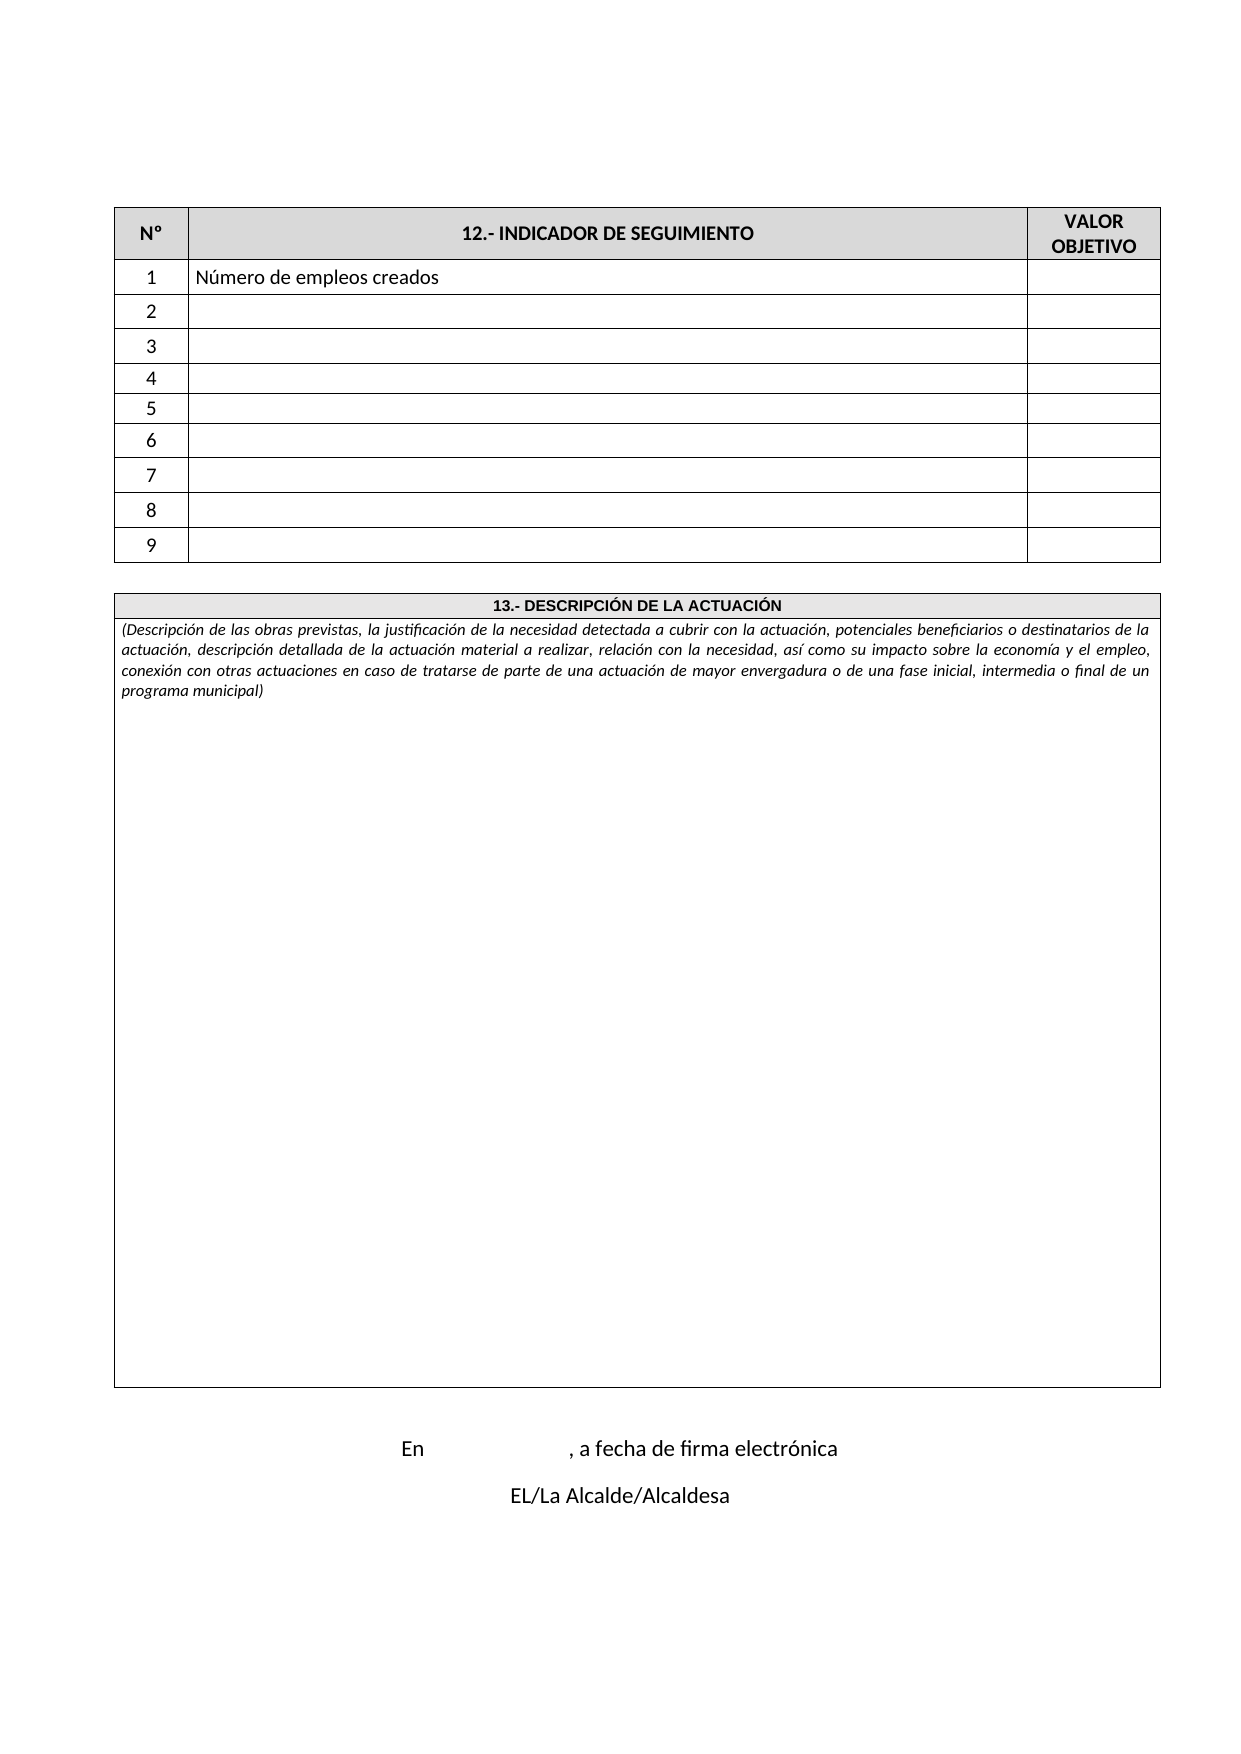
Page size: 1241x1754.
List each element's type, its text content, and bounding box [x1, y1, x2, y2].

table_header 12.- INDICADOR DE SEGUIMIENTO [189, 208, 1027, 259]
table_cell [1028, 364, 1160, 393]
table_cell [189, 295, 1027, 328]
table_cell [1028, 528, 1160, 562]
table_cell [189, 394, 1027, 422]
table_cell 3 [115, 329, 188, 363]
table_cell 7 [115, 458, 188, 492]
table_cell [1028, 260, 1160, 293]
table_cell (Descripción de las obras previstas, la justificación de la necesidad detectada a cubrir con la actuación, potenciales beneficiarios o destinatarios de la actuación, descripción detallada de la actuación material a realizar, relación con la necesidad, así como su impacto sobre la economía y el empleo, conexión con otras actuaciones en caso de tratarse de parte de una actuación de mayor envergadura o de una fase inicial, intermedia o final de un programa municipal) [115, 619, 1160, 1387]
text En , a fecha de firma electrónica [75, 1434, 1165, 1462]
table_cell Número de empleos creados [189, 260, 1027, 293]
table_cell 4 [115, 364, 188, 393]
table_cell 8 [115, 493, 188, 527]
table_cell [189, 329, 1027, 363]
table_cell 1 [115, 260, 188, 293]
table_cell 9 [115, 528, 188, 562]
table_cell [1028, 493, 1160, 527]
text EL/La Alcalde/Alcaldesa [75, 1481, 1165, 1509]
table_cell [189, 364, 1027, 393]
table_cell [1028, 458, 1160, 492]
table_cell [1028, 424, 1160, 457]
table_cell 6 [115, 424, 188, 457]
table_cell [1028, 394, 1160, 422]
table_cell [1028, 329, 1160, 363]
table_header Nº [115, 208, 188, 259]
table_header VALOR OBJETIVO [1028, 208, 1160, 259]
table_cell [189, 458, 1027, 492]
table_cell 5 [115, 394, 188, 422]
table_cell [189, 528, 1027, 562]
table_cell 2 [115, 295, 188, 328]
table_header 13.- DESCRIPCIÓN DE LA ACTUACIÓN [115, 594, 1160, 618]
table_cell [189, 424, 1027, 457]
table_cell [1028, 295, 1160, 328]
table_cell [189, 493, 1027, 527]
